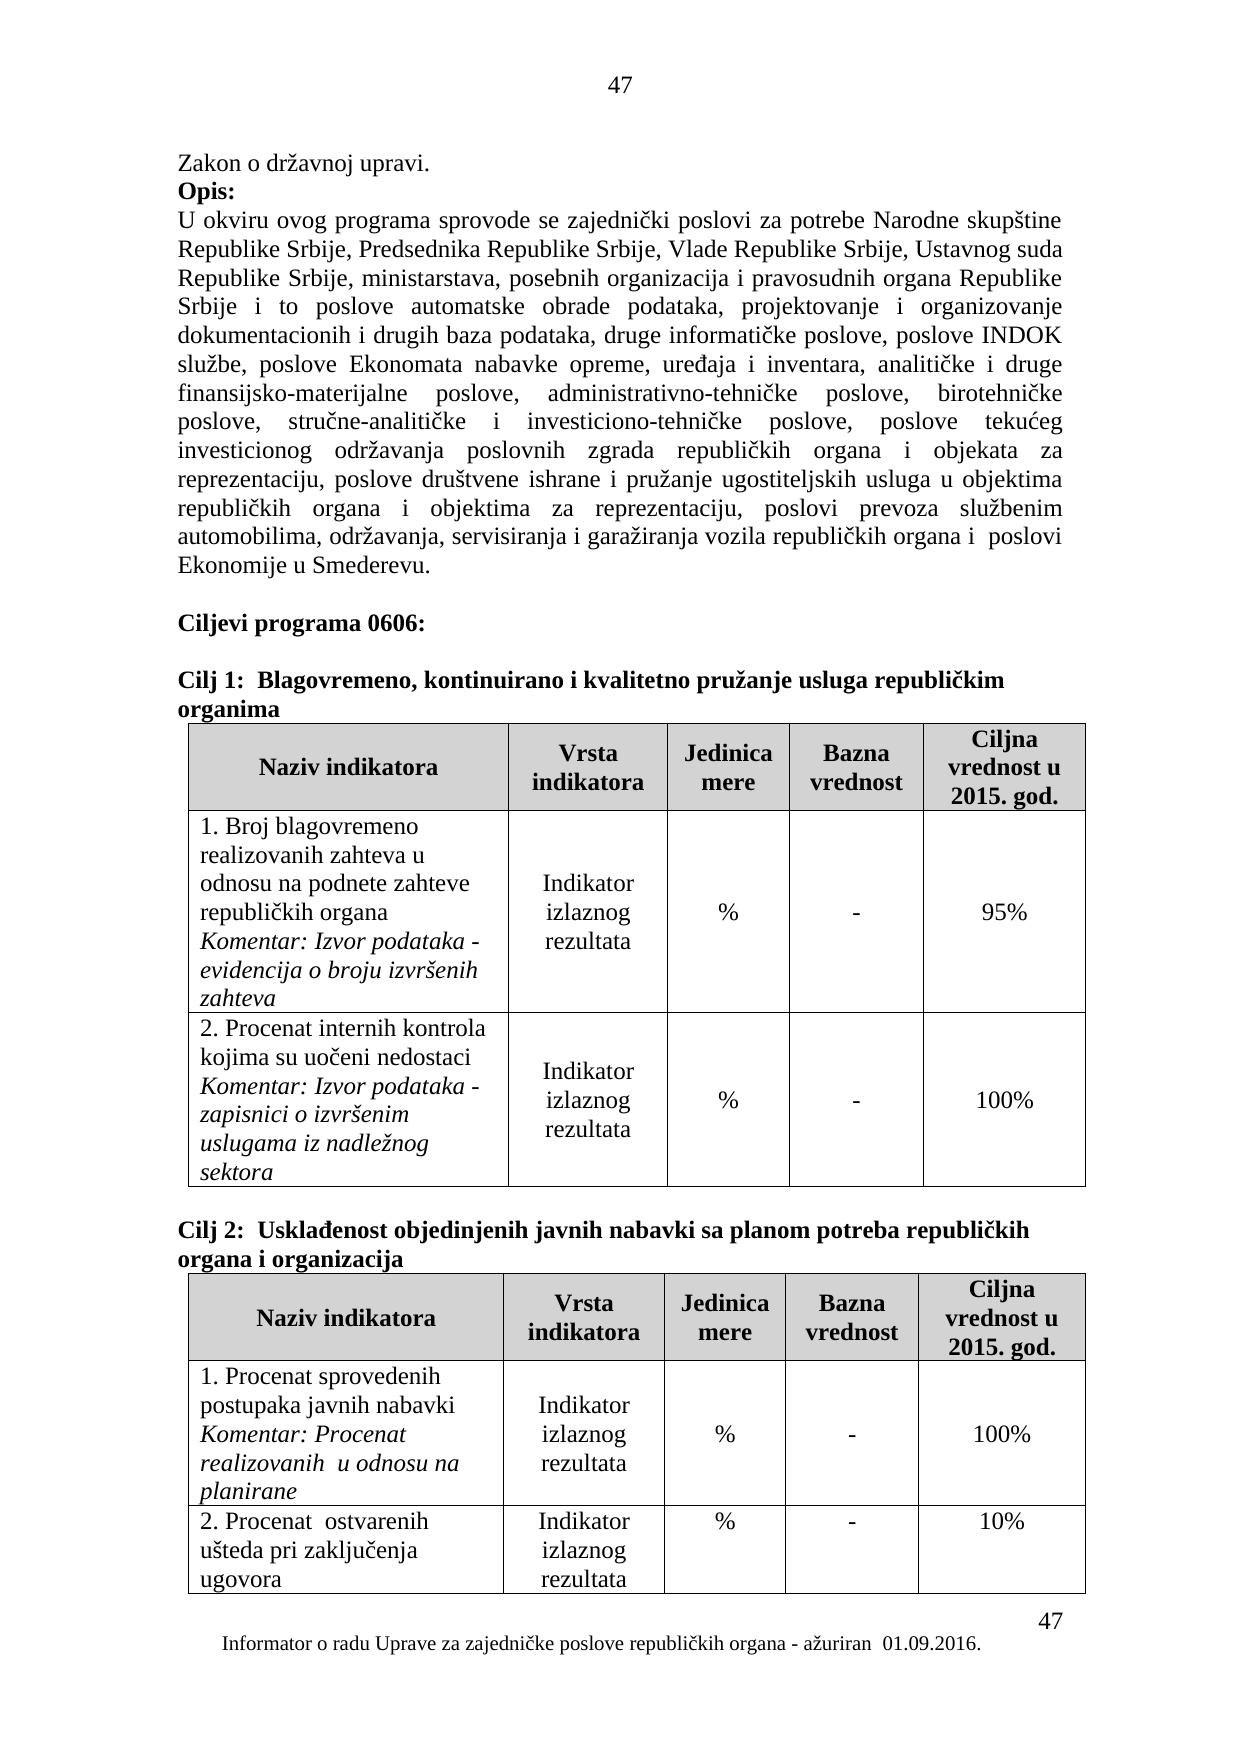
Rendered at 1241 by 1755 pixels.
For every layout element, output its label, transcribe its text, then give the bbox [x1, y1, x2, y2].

text Cilјevi programa 0606: [177, 579, 1063, 636]
table_cell 100% [919, 1361, 1085, 1505]
table_cell 100% [924, 1013, 1085, 1186]
table_cell - [790, 811, 923, 1012]
table_cell Indikator izlaznog rezultata [504, 1361, 664, 1505]
table_cell Indikator izlaznog rezultata [509, 811, 667, 1012]
table_cell Indikator izlaznog rezultata [509, 1013, 667, 1186]
table_header Bazna vrednost [786, 1274, 918, 1360]
text U okviru ovog programa sprovode se zajednički poslovi za potrebe Narodne skupštine Republike Srbije, Predsednika Republike Srbije, Vlade Republike Srbije, Ustavnog suda Republike Srbije, ministarstava, posebnih organizacija i pravosudnih organa Republike Srbije i to poslove automatske obrade podataka, projektovanje i organizovanje dokumentacionih i drugih baza podataka, druge informatičke poslove, poslove INDOK službe, poslove Ekonomata nabavke opreme, uređaja i inventara, analitičke i druge finansijsko-materijalne poslove, administrativno-tehničke poslove, birotehničke poslove, stručne-analitičke i investiciono-tehničke poslove, poslove tekućeg investicionog održavanja poslovnih zgrada republičkih organa i objekata za reprezentaciju, poslove društvene ishrane i pružanje ugostitelјskih usluga u objektima republičkih organa i objektima za reprezentaciju, poslovi prevoza službenim automobilima, održavanja, servisiranja i garažiranja vozila republičkih organa i poslovi Ekonomije u Smederevu. [177, 205, 1063, 579]
table_header Cilјna vrednost u 2015. god. [919, 1274, 1085, 1360]
table_cell % [665, 1506, 785, 1592]
table_cell - [786, 1361, 918, 1505]
text Cilј 1: Blagovremeno, kontinuirano i kvalitetno pružanje usluga republičkim organima [177, 636, 1063, 723]
table_cell - [786, 1506, 918, 1592]
table_cell - [790, 1013, 923, 1186]
table_header Vrsta indikatora [504, 1274, 664, 1360]
table_header Naziv indikatora [189, 724, 508, 810]
table_cell 2. Procenat internih kontrola kojima su uočeni nedostaci Komentar: Izvor podataka -zapisnici o izvršenim uslugama iz nadležnog sektora [189, 1013, 508, 1186]
table_header Jedinica mere [668, 724, 789, 810]
text Cilј 2: Usklađenost objedinjenih javnih nabavki sa planom potreba republičkih organa i organizacija [177, 1216, 1063, 1273]
table_cell % [665, 1361, 785, 1505]
table_cell Indikator izlaznog rezultata [504, 1506, 664, 1592]
text Zakon o državnoj upravi. Opis: [177, 148, 1063, 205]
table_header Jedinica mere [665, 1274, 785, 1360]
table_header Bazna vrednost [790, 724, 923, 810]
table_header Vrsta indikatora [509, 724, 667, 810]
table_header Cilјna vrednost u 2015. god. [924, 724, 1085, 810]
table_cell 2. Procenat ostvarenih ušteda pri zaklјučenja ugovora [189, 1506, 503, 1592]
table_cell % [668, 1013, 789, 1186]
table_header Naziv indikatora [189, 1274, 503, 1360]
table_cell 1. Broj blagovremeno realizovanih zahteva u odnosu na podnete zahteve republičkih organa Komentar: Izvor podataka - evidencija o broju izvršenih zahteva [189, 811, 508, 1012]
table_cell 10% [919, 1506, 1085, 1592]
table_cell 95% [924, 811, 1085, 1012]
table_cell 1. Procenat sprovedenih postupaka javnih nabavki Komentar: Procenat realizovanih u odnosu na planirane [189, 1361, 503, 1505]
table_cell % [668, 811, 789, 1012]
